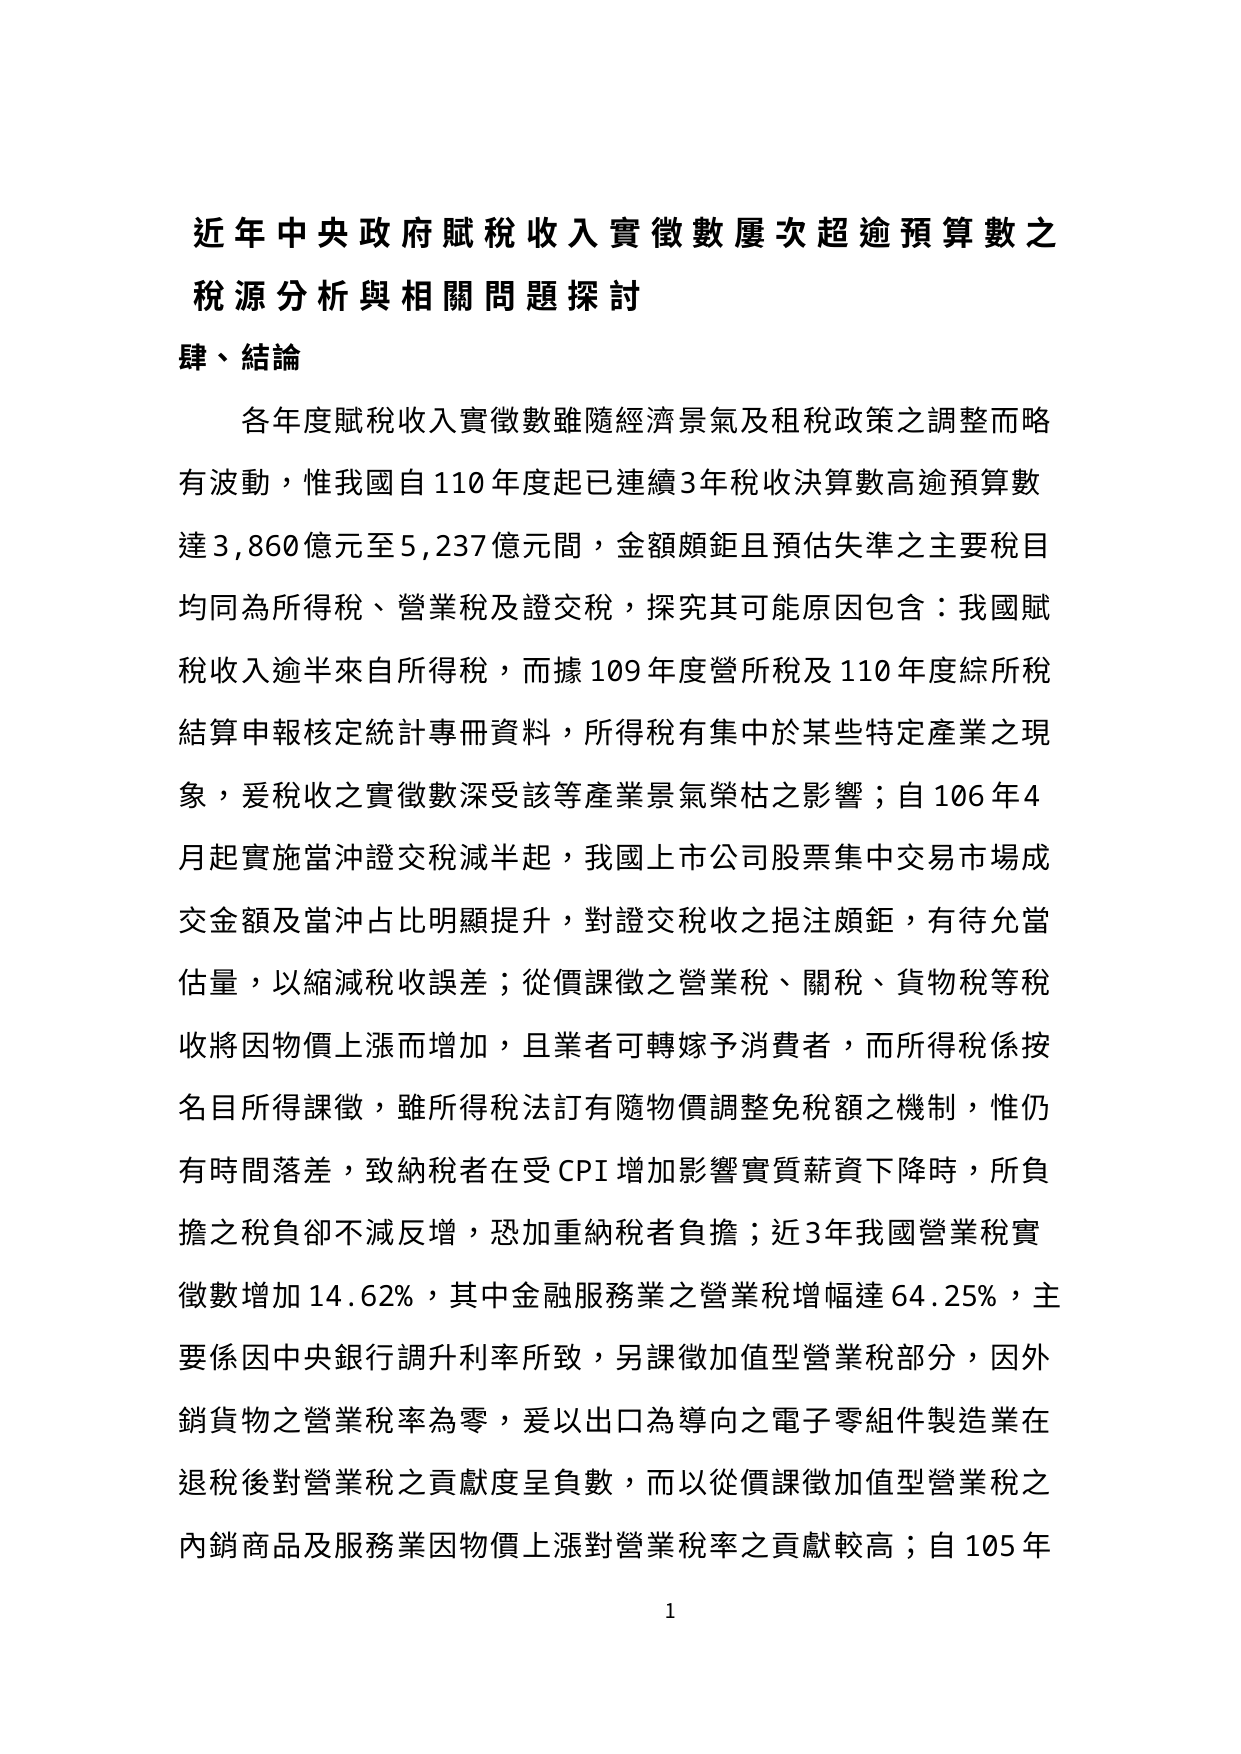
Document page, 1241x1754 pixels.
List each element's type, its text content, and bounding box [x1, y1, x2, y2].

text 各年度賦稅收入實徵數雖隨經濟景氣及租稅政策之調整而略有波動，惟我國自110年度起已連續3年稅收決算數高逾預算數達3,860億元至5,237億元間，金額頗鉅且預估失準之主要稅目均同為所得稅、營業稅及證交稅，探究其可能原因包含：我國賦稅收入逾半來自所得稅，而據109年度營所稅及110年度綜所稅結算申報核定統計專冊資料，所得稅有集中於某些特定產業之現象，爰稅收之實徵數深受該等產業景氣榮枯之影響；自106年4月起實施當沖證交稅減半起，我國上市公司股票集中交易市場成交金額及當沖占比明顯提升，對證交稅收之挹注頗鉅，有待允當估量，以縮減稅收誤差；從價課徵之營業稅、關稅、貨物稅等稅收將因物價上漲而增加，且業者可轉嫁予消費者，而所得稅係按名目所得課徵，雖所得稅法訂有隨物價調整免稅額之機制，惟仍有時間落差，致納稅者在受CPI增加影響實質薪資下降時，所負擔之稅負卻不減反增，恐加重納稅者負擔；近3年我國營業稅實徵數增加14.62%，其中金融服務業之營業稅增幅達64.25%，主要係因中央銀行調升利率所致，另課徵加值型營業稅部分，因外銷貨物之營業稅率為零，爰以出口為導向之電子零組件製造業在退稅後對營業稅之貢獻度呈負數，而以從價課徵加值型營業稅之內銷商品及服務業因物價上漲對營業稅率之貢獻較高；自105年起政府陸續推動實施房地合一課徵所得稅、所得稅制優化方案、調整遺產及贈與稅稅率等相關稅制改革後，雖相關稅收均有提升，惟促進財富重分配效果仍屬有限，租稅公平尚待檢討強化。該等造成稅收連年預估大幅失準之原因及相關問題，均待行政部門加以檢討改善，俾利於籌編年度預算時即能妥善規劃稅收用途。 [177, 377, 1063, 1564]
text 近年中央政府賦稅收入實徵數屢次超逾預算數之稅源分析與相關問題探討 [178, 189, 1063, 314]
text 肆、結論 [177, 314, 1063, 377]
